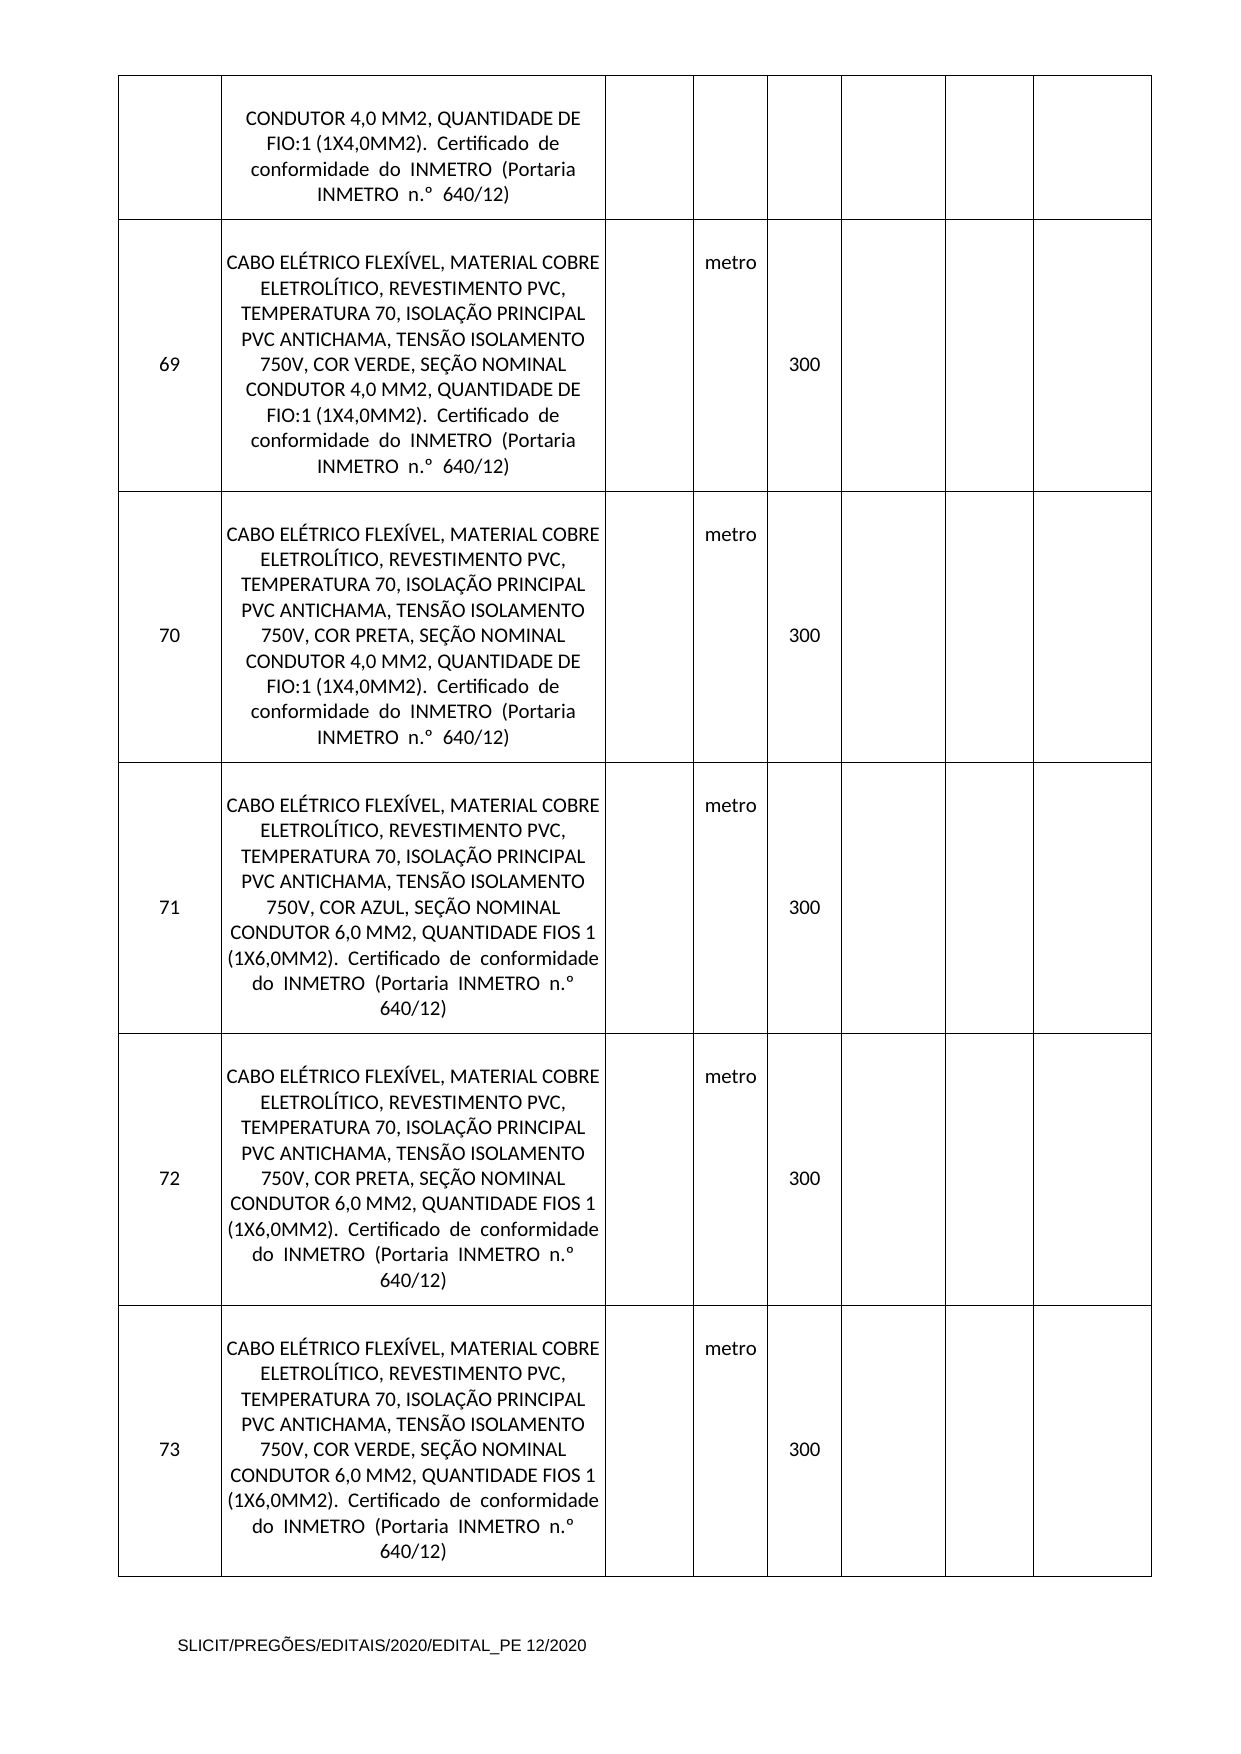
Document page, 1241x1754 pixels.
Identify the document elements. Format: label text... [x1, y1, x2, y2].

table_cell [842, 1034, 945, 1305]
table_cell [606, 763, 693, 1033]
table_cell metro [694, 1034, 767, 1305]
table_cell 71 [119, 763, 221, 1033]
table_cell 300 [768, 492, 841, 762]
table_cell 300 [768, 763, 841, 1033]
table_cell [946, 220, 1033, 491]
table_cell [946, 1306, 1033, 1576]
table_cell 300 [768, 1034, 841, 1305]
table_cell [842, 220, 945, 491]
table_cell [946, 492, 1033, 762]
table_cell [842, 763, 945, 1033]
table_cell [946, 76, 1033, 219]
table_cell [1034, 492, 1151, 762]
table_cell [606, 1034, 693, 1305]
table_cell [1034, 1034, 1151, 1305]
table_cell CABO ELÉTRICO FLEXÍVEL, MATERIAL COBRE ELETROLÍTICO, REVESTIMENTO PVC, TEMPERATURA 70, ISOLAÇÃO PRINCIPAL PVC ANTICHAMA, TENSÃO ISOLAMENTO 750V, COR AZUL, SEÇÃO NOMINAL CONDUTOR 6,0 MM2, QUANTIDADE FIOS 1 (1X6,0MM2). Certificado de conformidade do INMETRO (Portaria INMETRO n.º 640/12) [222, 763, 605, 1033]
table_cell [606, 76, 693, 219]
table_cell [694, 76, 767, 219]
table_cell CABO ELÉTRICO FLEXÍVEL, MATERIAL COBRE ELETROLÍTICO, REVESTIMENTO PVC, TEMPERATURA 70, ISOLAÇÃO PRINCIPAL PVC ANTICHAMA, TENSÃO ISOLAMENTO 750V, COR VERDE, SEÇÃO NOMINAL CONDUTOR 6,0 MM2, QUANTIDADE FIOS 1 (1X6,0MM2). Certificado de conformidade do INMETRO (Portaria INMETRO n.º 640/12) [222, 1306, 605, 1576]
table_cell [842, 76, 945, 219]
table_cell metro [694, 492, 767, 762]
table_cell CONDUTOR 4,0 MM2, QUANTIDADE DE FIO:1 (1X4,0MM2). Certificado de conformidade do INMETRO (Portaria INMETRO n.º 640/12) [222, 76, 605, 219]
table_cell [946, 1034, 1033, 1305]
table_cell metro [694, 763, 767, 1033]
table_cell [1034, 220, 1151, 491]
table_cell [1034, 1306, 1151, 1576]
table_cell [119, 76, 221, 219]
table_cell 72 [119, 1034, 221, 1305]
table_cell CABO ELÉTRICO FLEXÍVEL, MATERIAL COBRE ELETROLÍTICO, REVESTIMENTO PVC, TEMPERATURA 70, ISOLAÇÃO PRINCIPAL PVC ANTICHAMA, TENSÃO ISOLAMENTO 750V, COR VERDE, SEÇÃO NOMINAL CONDUTOR 4,0 MM2, QUANTIDADE DE FIO:1 (1X4,0MM2). Certificado de conformidade do INMETRO (Portaria INMETRO n.º 640/12) [222, 220, 605, 491]
table_cell [946, 763, 1033, 1033]
table_cell [768, 76, 841, 219]
table_cell 73 [119, 1306, 221, 1576]
table_cell metro [694, 220, 767, 491]
table_cell 300 [768, 1306, 841, 1576]
table_cell 300 [768, 220, 841, 491]
table_cell [842, 1306, 945, 1576]
table_cell [606, 220, 693, 491]
table_cell [606, 1306, 693, 1576]
table_cell [606, 492, 693, 762]
table_cell [842, 492, 945, 762]
table_cell [1034, 76, 1151, 219]
table_cell CABO ELÉTRICO FLEXÍVEL, MATERIAL COBRE ELETROLÍTICO, REVESTIMENTO PVC, TEMPERATURA 70, ISOLAÇÃO PRINCIPAL PVC ANTICHAMA, TENSÃO ISOLAMENTO 750V, COR PRETA, SEÇÃO NOMINAL CONDUTOR 6,0 MM2, QUANTIDADE FIOS 1 (1X6,0MM2). Certificado de conformidade do INMETRO (Portaria INMETRO n.º 640/12) [222, 1034, 605, 1305]
table_cell 69 [119, 220, 221, 491]
table_cell 70 [119, 492, 221, 762]
table_cell [1034, 763, 1151, 1033]
table_cell CABO ELÉTRICO FLEXÍVEL, MATERIAL COBRE ELETROLÍTICO, REVESTIMENTO PVC, TEMPERATURA 70, ISOLAÇÃO PRINCIPAL PVC ANTICHAMA, TENSÃO ISOLAMENTO 750V, COR PRETA, SEÇÃO NOMINAL CONDUTOR 4,0 MM2, QUANTIDADE DE FIO:1 (1X4,0MM2). Certificado de conformidade do INMETRO (Portaria INMETRO n.º 640/12) [222, 492, 605, 762]
table_cell metro [694, 1306, 767, 1576]
